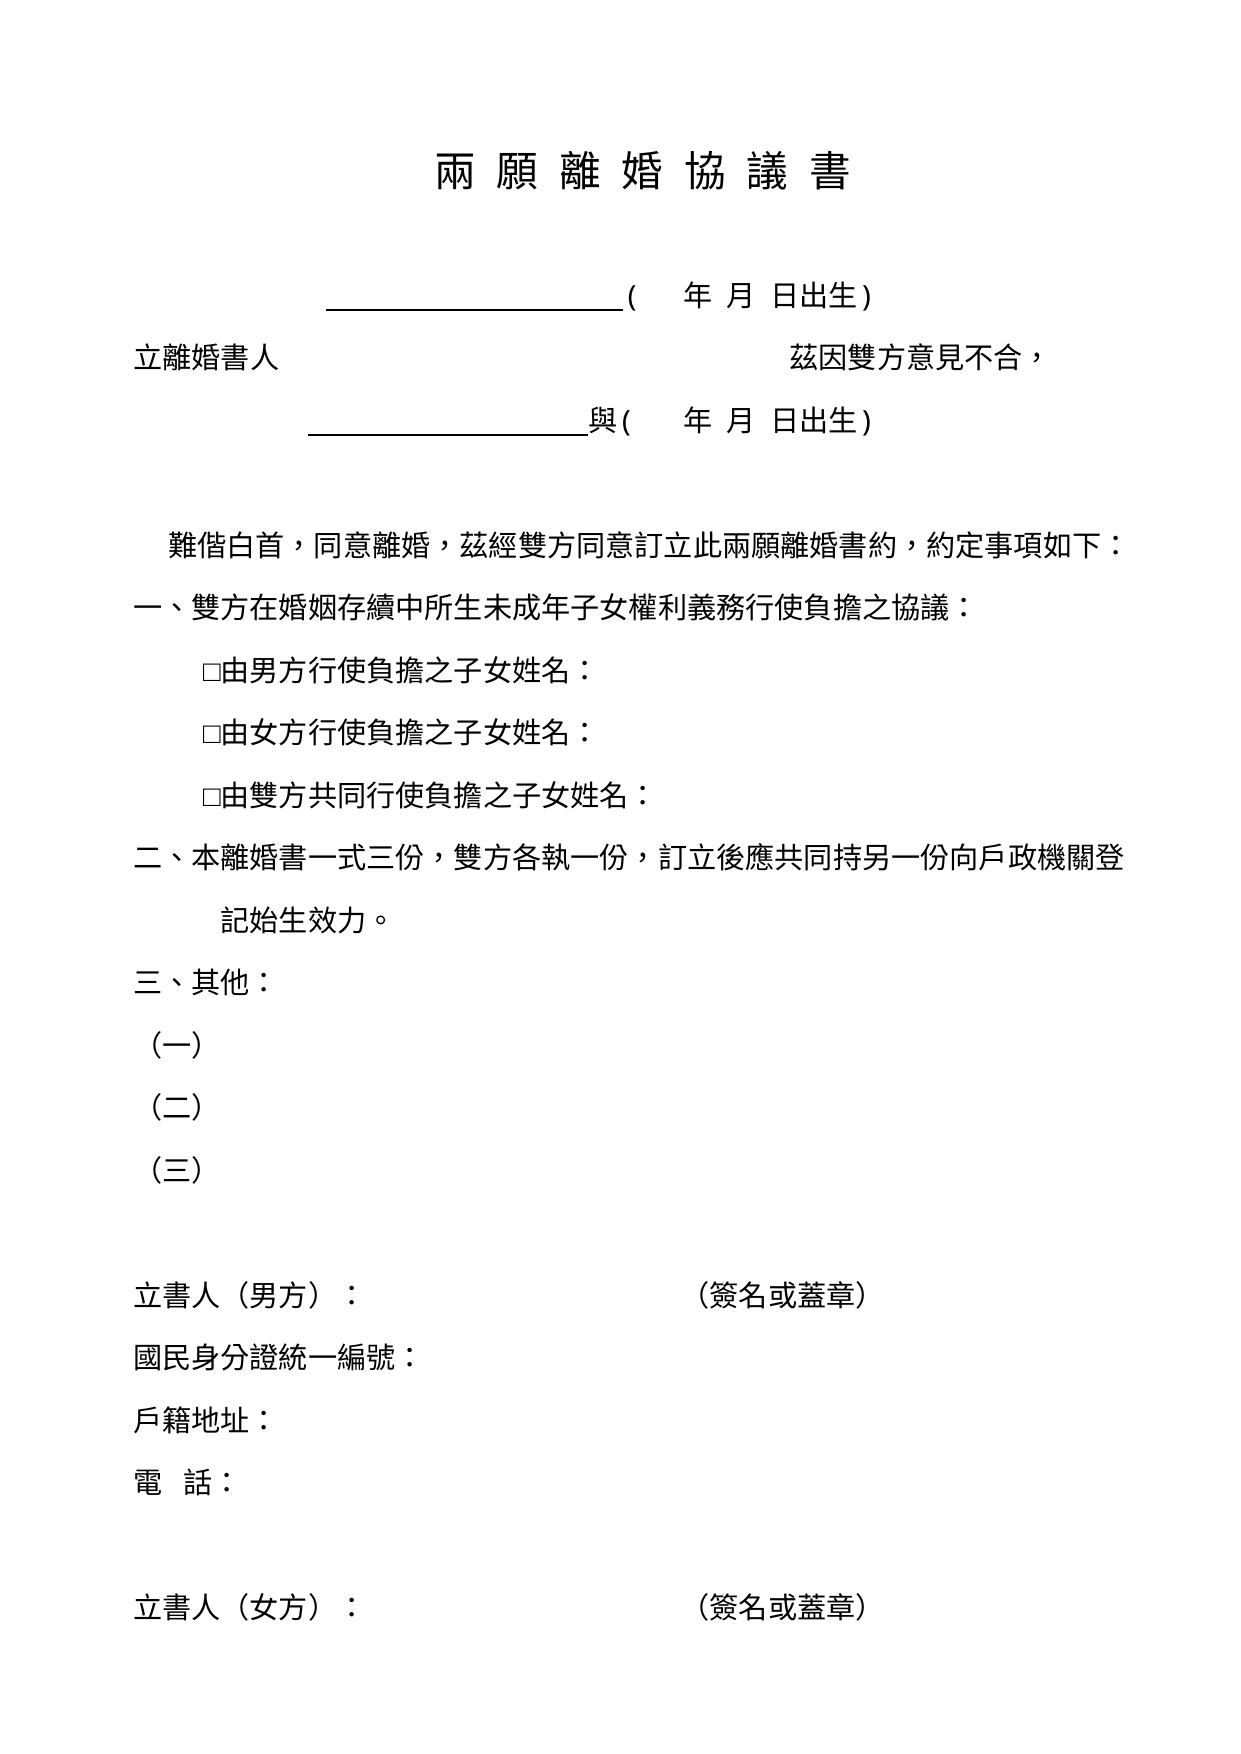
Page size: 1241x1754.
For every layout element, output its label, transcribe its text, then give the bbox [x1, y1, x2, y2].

text 二、本離婚書一式三份，雙方各執一份，訂立後應共同持另一份向戶政機關登 [133, 814, 1152, 877]
text 難偕白首，同意離婚，茲經雙方同意訂立此兩願離婚書約，約定事項如下：一、雙方在婚姻存續中所生未成年子女權利義務行使負擔之協議： [133, 502, 1152, 627]
text 國民身分證統一編號： [133, 1314, 1152, 1377]
text 立離婚書人 茲因雙方意見不合， [89, 314, 1152, 377]
text （一） [133, 1002, 1152, 1064]
text （三） [133, 1127, 1152, 1189]
text 與( 年 月 日出生) [133, 377, 1152, 439]
text （二） [133, 1064, 1152, 1127]
text 戶籍地址： [133, 1377, 1152, 1439]
text 三、其他： [133, 939, 1152, 1002]
text □由雙方共同行使負擔之子女姓名： [133, 752, 1152, 814]
text 記始生效力。 [133, 877, 1152, 939]
text 立書人（男方）： （簽名或蓋章） [133, 1252, 1152, 1314]
text 立書人（女方）： （簽名或蓋章） [133, 1564, 1152, 1627]
text 兩 願 離 婚 協 議 書 [133, 127, 1152, 189]
text □由女方行使負擔之子女姓名： [133, 689, 1152, 752]
text 電 話： [133, 1439, 1152, 1502]
text ( 年 月 日出生) [133, 252, 1152, 314]
text □由男方行使負擔之子女姓名： [133, 627, 1152, 689]
